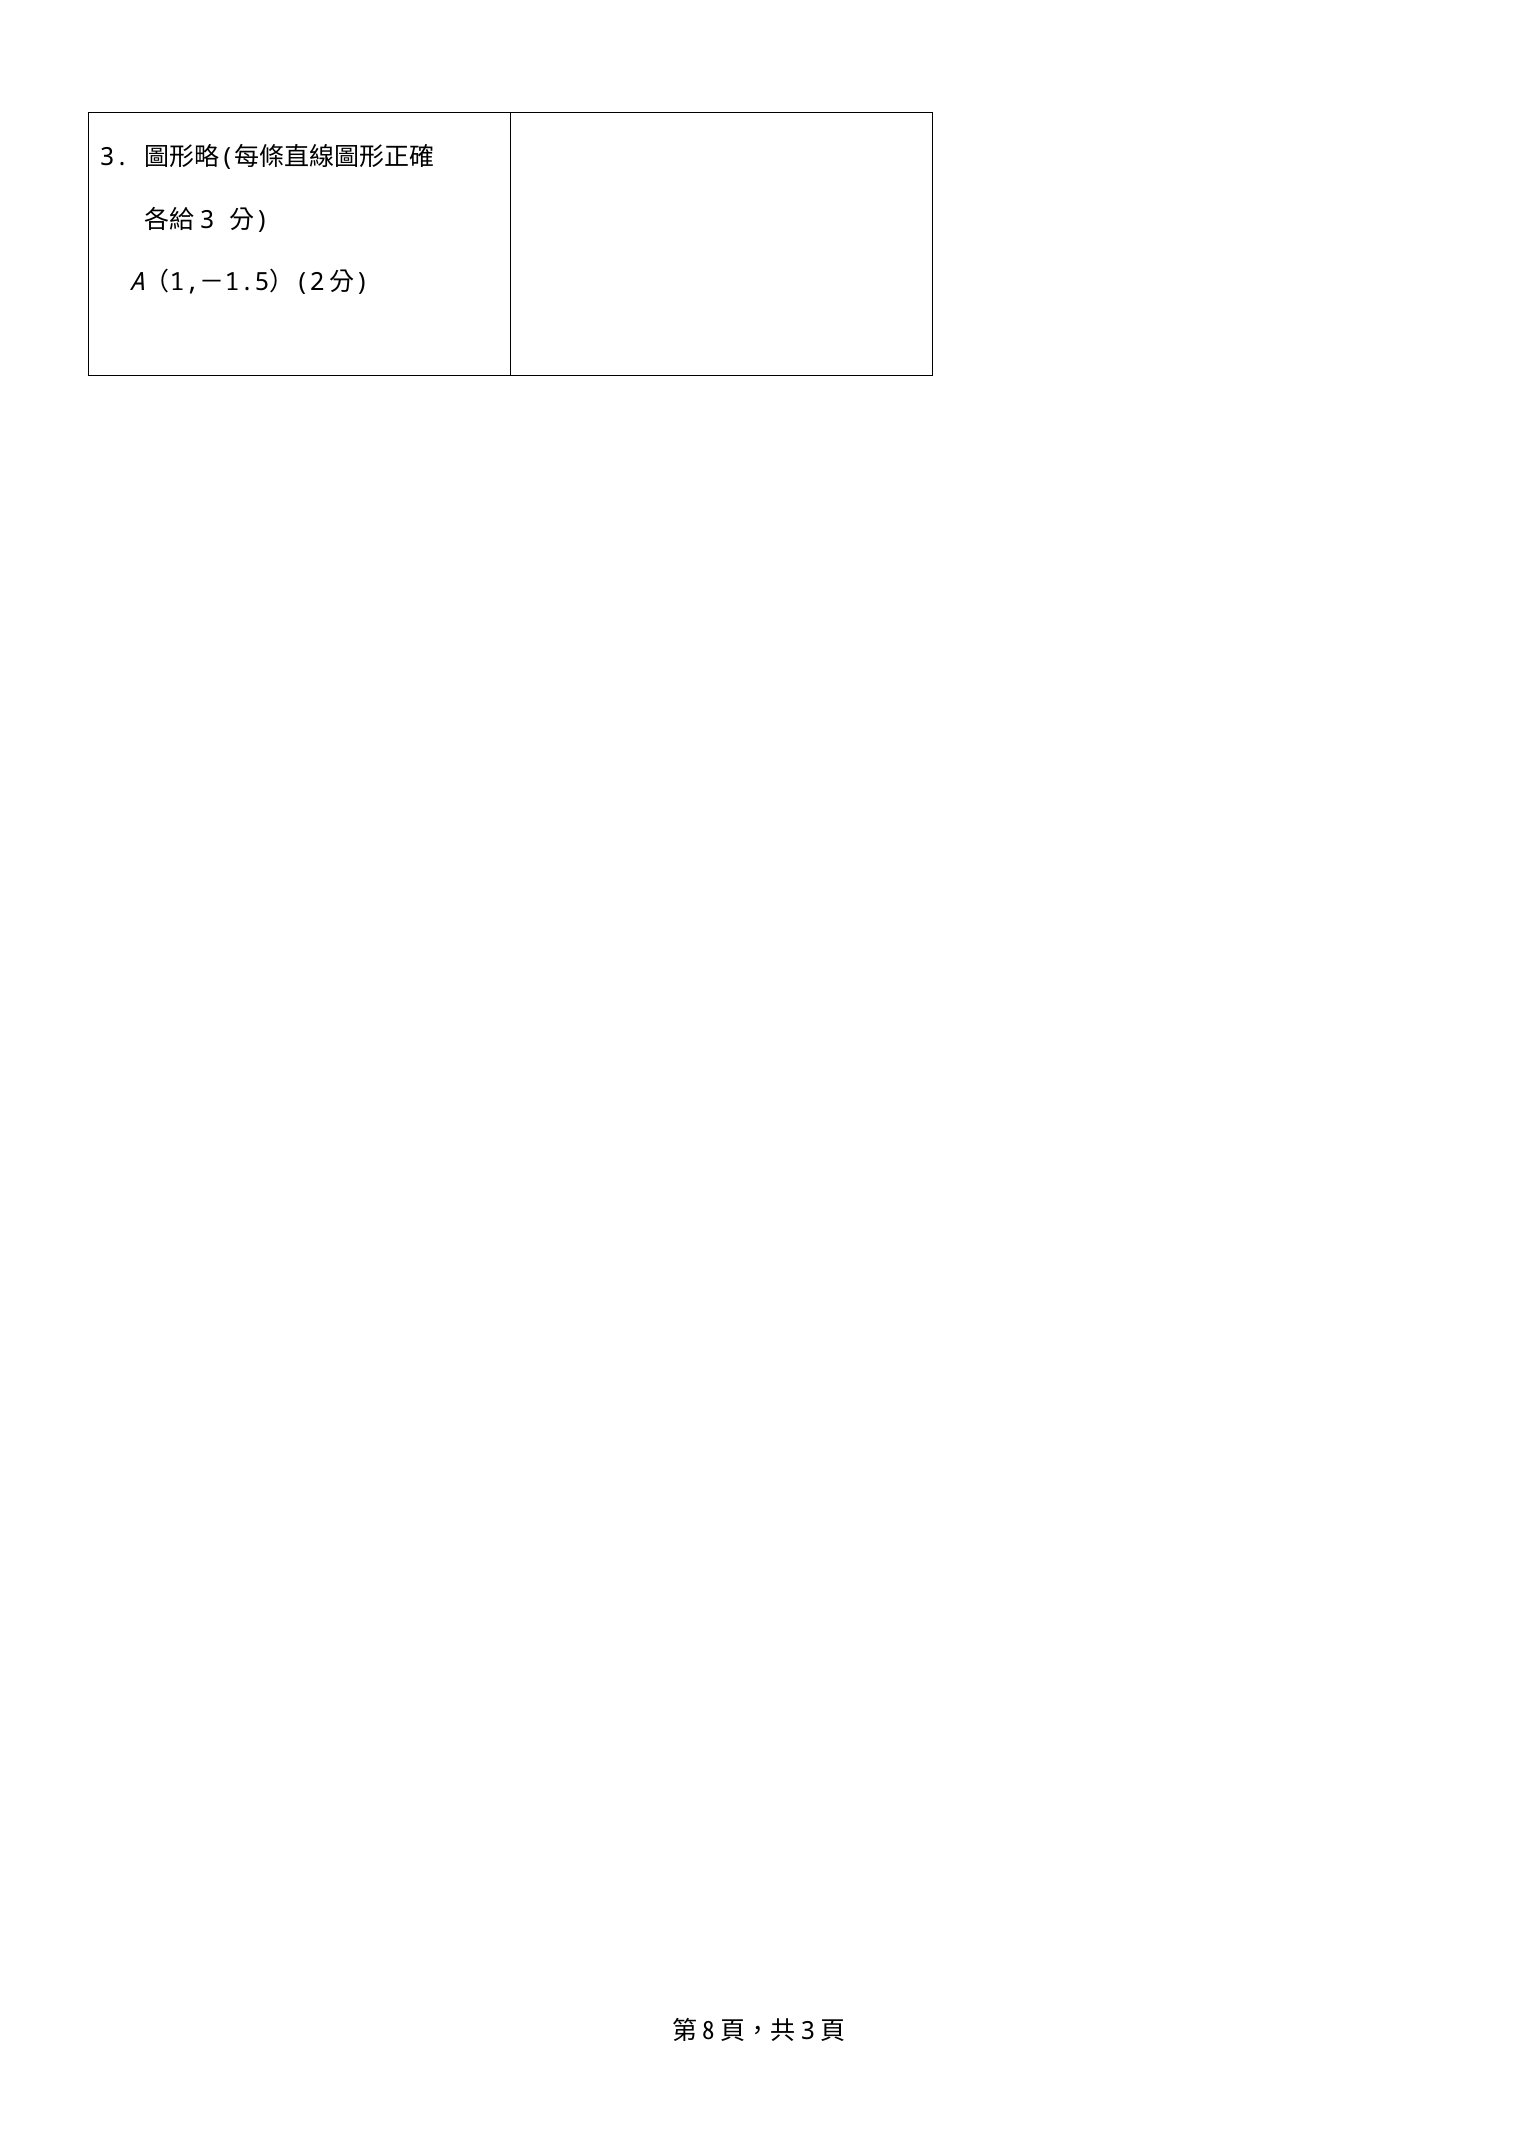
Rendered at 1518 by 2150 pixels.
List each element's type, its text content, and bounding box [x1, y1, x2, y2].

table_cell [511, 113, 932, 375]
table_cell 3. 圖形略(每條直線圖形正確 各給3 分) A（1,－1.5）(2分) [89, 113, 510, 375]
